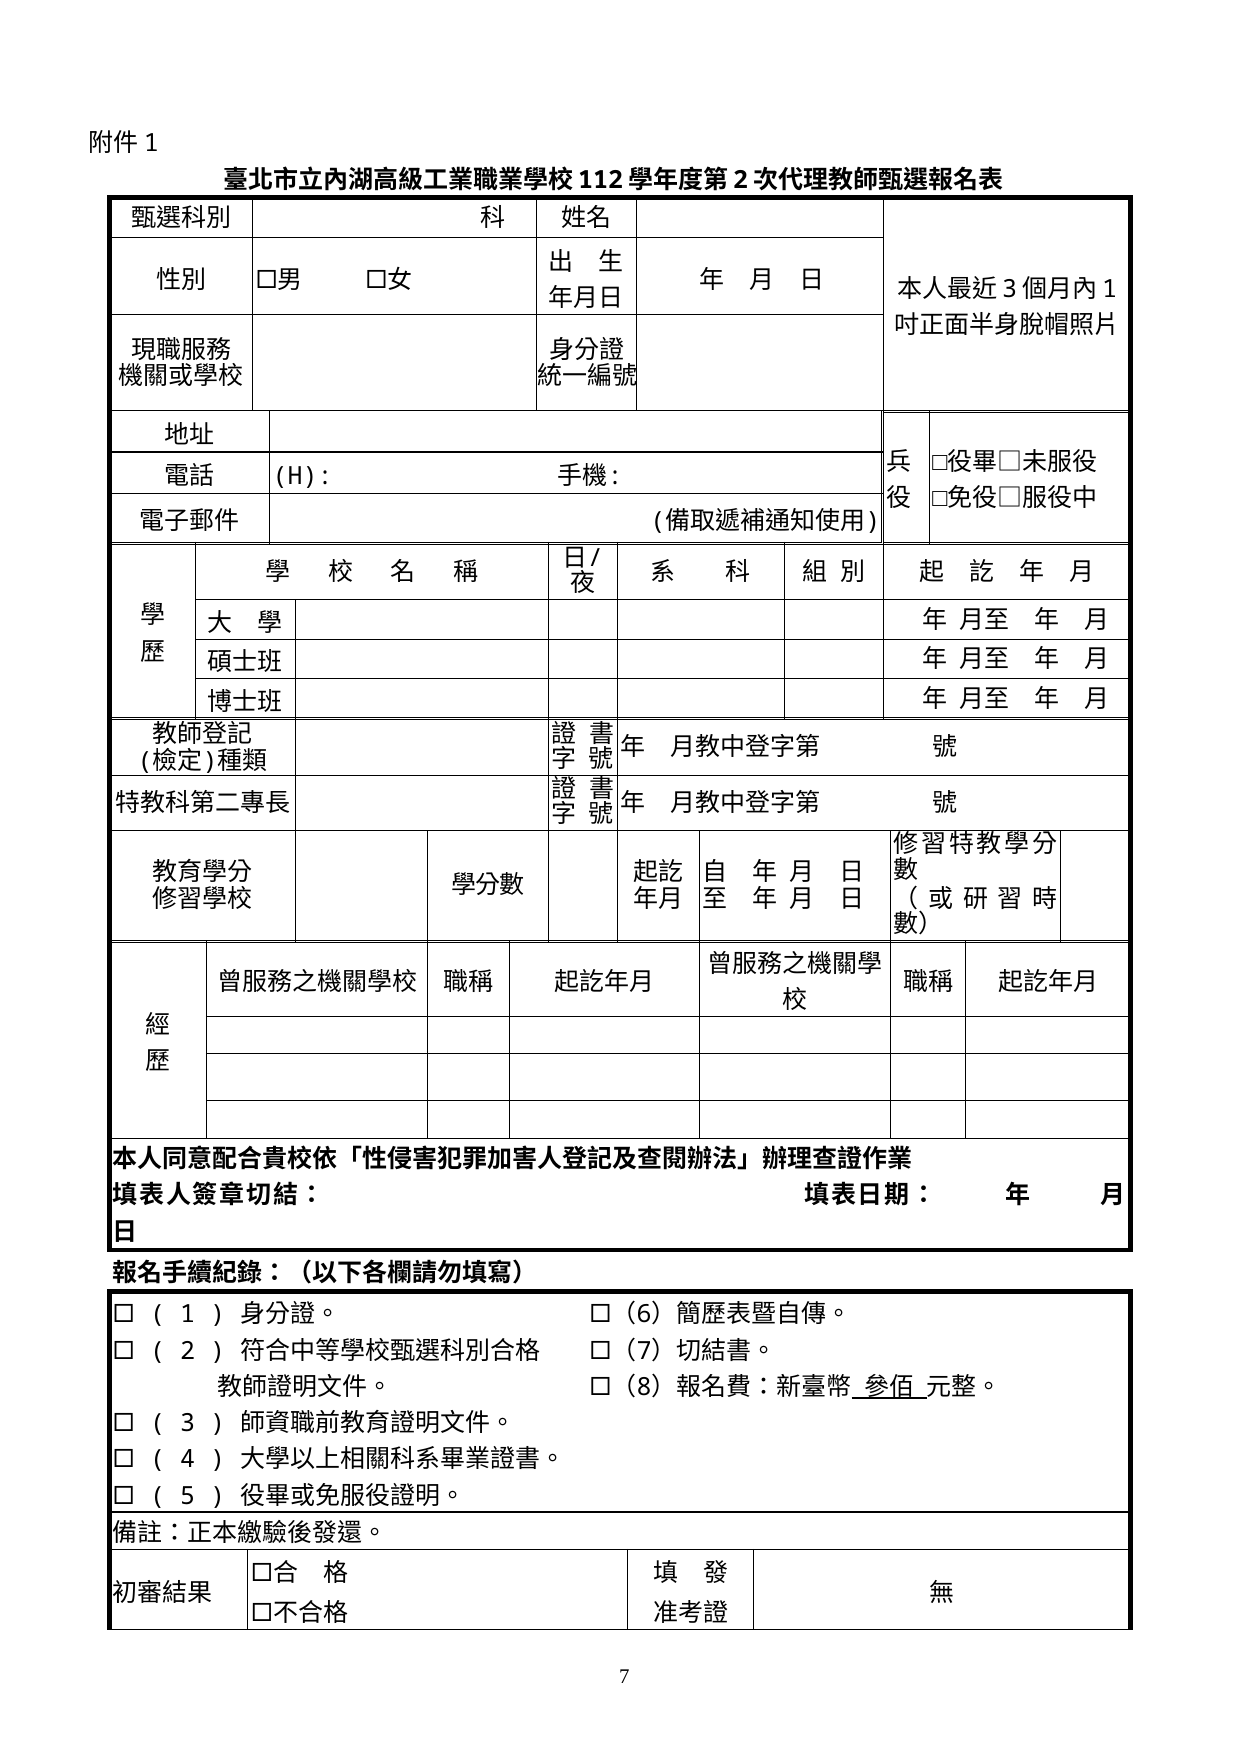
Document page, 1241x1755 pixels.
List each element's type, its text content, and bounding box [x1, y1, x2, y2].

table_cell [700, 1101, 890, 1138]
table_cell 年 月教中登字第 號 [618, 776, 1128, 830]
table_cell 日/夜 [549, 545, 617, 599]
table_cell [618, 640, 784, 678]
table_cell 教師登記 (檢定)種類 [112, 720, 295, 775]
table_cell [966, 1017, 1128, 1053]
table_cell [428, 1017, 509, 1053]
table_cell [966, 1101, 1128, 1138]
table_cell 備註：正本繳驗後發還。 [112, 1513, 1128, 1549]
table_cell （6）簡歷表暨自傳。 （7）切結書。 （8）報名費：新臺幣 參佰 元整。 [586, 1294, 1128, 1511]
table_cell 無 [754, 1550, 1128, 1629]
table_cell 起訖 年月 [618, 831, 699, 940]
table_cell [785, 679, 883, 717]
table_cell [296, 776, 548, 830]
table_cell 系 科 [618, 545, 784, 599]
table_cell 身分證 統一編號 [537, 315, 636, 410]
table_cell [207, 1017, 427, 1053]
table_header 姓名 [537, 200, 636, 237]
table_cell (H): 手機: [270, 453, 881, 493]
table_cell 年 月教中登字第 號 [618, 720, 1128, 775]
table_cell 性別 [112, 238, 252, 314]
table_cell [296, 679, 548, 717]
table_cell 報名手續紀錄：（以下各欄請勿填寫） [110, 1252, 1131, 1289]
table_cell [510, 1054, 699, 1100]
table_cell 證書字 號 [549, 776, 617, 830]
table_cell [549, 640, 617, 678]
table_cell 年 月至 年 月 [884, 679, 1128, 717]
table_cell 職稱 [428, 943, 509, 1016]
table_cell 大 學 [196, 600, 295, 638]
table_cell [549, 679, 617, 717]
table_cell [891, 1054, 965, 1100]
table_cell [296, 720, 548, 775]
table_cell [510, 1017, 699, 1053]
table_cell 博士班 [196, 679, 295, 717]
table_cell [428, 1101, 509, 1138]
table_header [637, 200, 883, 237]
table_cell □役畢□未服役 □免役□服役中 [930, 413, 1128, 542]
table_cell 學 歷 [112, 545, 195, 717]
table_header 科 [253, 200, 536, 237]
table_cell [618, 679, 784, 717]
table_cell 電話 [112, 453, 269, 493]
table_cell 本人同意配合貴校依「性侵害犯罪加害人登記及查閱辦法」辦理查證作業 填表人簽章切結： 填表日期： 年 月 日 [112, 1139, 1128, 1247]
table_cell [296, 831, 427, 940]
table_cell [1061, 831, 1128, 940]
table_cell [549, 600, 617, 638]
text 臺北市立內湖高級工業職業學校112學年度第2次代理教師甄選報名表 [74, 159, 1152, 195]
table_cell 起 訖 年 月 [884, 545, 1128, 599]
table_cell 自 年 月 日 至 年 月 日 [700, 831, 890, 940]
table_cell [700, 1017, 890, 1053]
table_cell 年 月至 年 月 [884, 600, 1128, 638]
table_cell 男 女 [253, 238, 536, 314]
table_cell 組 別 [785, 545, 883, 599]
table_cell [618, 600, 784, 638]
table_cell [700, 1054, 890, 1100]
text 附件1 [89, 123, 1152, 159]
table_cell [549, 831, 617, 940]
table_cell 合 格 不合格 [248, 1550, 627, 1629]
table_cell 地址 [112, 411, 269, 451]
table_cell [966, 1054, 1128, 1100]
table_cell 經 歷 [112, 943, 206, 1138]
table_cell 兵役 [884, 413, 929, 542]
table_cell [785, 640, 883, 678]
table_cell [207, 1054, 427, 1100]
table_cell 年 月至 年 月 [884, 640, 1128, 678]
table_cell [253, 315, 536, 410]
table_cell 碩士班 [196, 640, 295, 678]
table_cell [510, 1101, 699, 1138]
table_cell [891, 1101, 965, 1138]
table_cell 曾服務之機關學校 [700, 943, 890, 1016]
table_cell [428, 1054, 509, 1100]
table_cell 特教科第二專長 [112, 776, 295, 830]
table_cell 年 月 日 [637, 238, 883, 314]
table_cell 現職服務 機關或學校 [112, 315, 252, 410]
table_cell 起訖年月 [510, 943, 699, 1016]
table_cell 曾服務之機關學校 [207, 943, 427, 1016]
table_cell 學 校 名 稱 [196, 545, 548, 599]
table_cell [296, 600, 548, 638]
table_cell 學分數 [428, 831, 548, 940]
table_cell 教育學分 修習學校 [112, 831, 295, 940]
table_cell 出 生 年月日 [537, 238, 636, 314]
table_cell (備取遞補通知使用) [270, 494, 881, 542]
table_cell 起訖年月 [966, 943, 1128, 1016]
table_cell [637, 315, 883, 410]
table_cell 職稱 [891, 943, 965, 1016]
table_header 甄選科別 [112, 200, 252, 237]
table_cell 電子郵件 [112, 494, 269, 542]
table_cell 填 發 准考證 [628, 1550, 753, 1629]
table_cell [891, 1017, 965, 1053]
table_cell [270, 411, 881, 451]
table_cell [296, 640, 548, 678]
table_cell  ( 1 ) 身分證。  ( 2 ) 符合中等學校甄選科別合格 教師證明文件。  ( 3 ) 師資職前教育證明文件。  ( 4 ) 大學以上相關科系畢業證書。  ( 5 ) 役畢或免服役證明。 [112, 1294, 586, 1511]
table_cell [785, 600, 883, 638]
table_cell 修習特教學分數 （或研習時數） [891, 831, 1060, 940]
table_cell 證書字 號 [549, 720, 617, 775]
table_cell 初審結果 [112, 1550, 247, 1629]
table_header 本人最近3個月內1吋正面半身脫帽照片 [884, 200, 1128, 410]
table_cell [207, 1101, 427, 1138]
